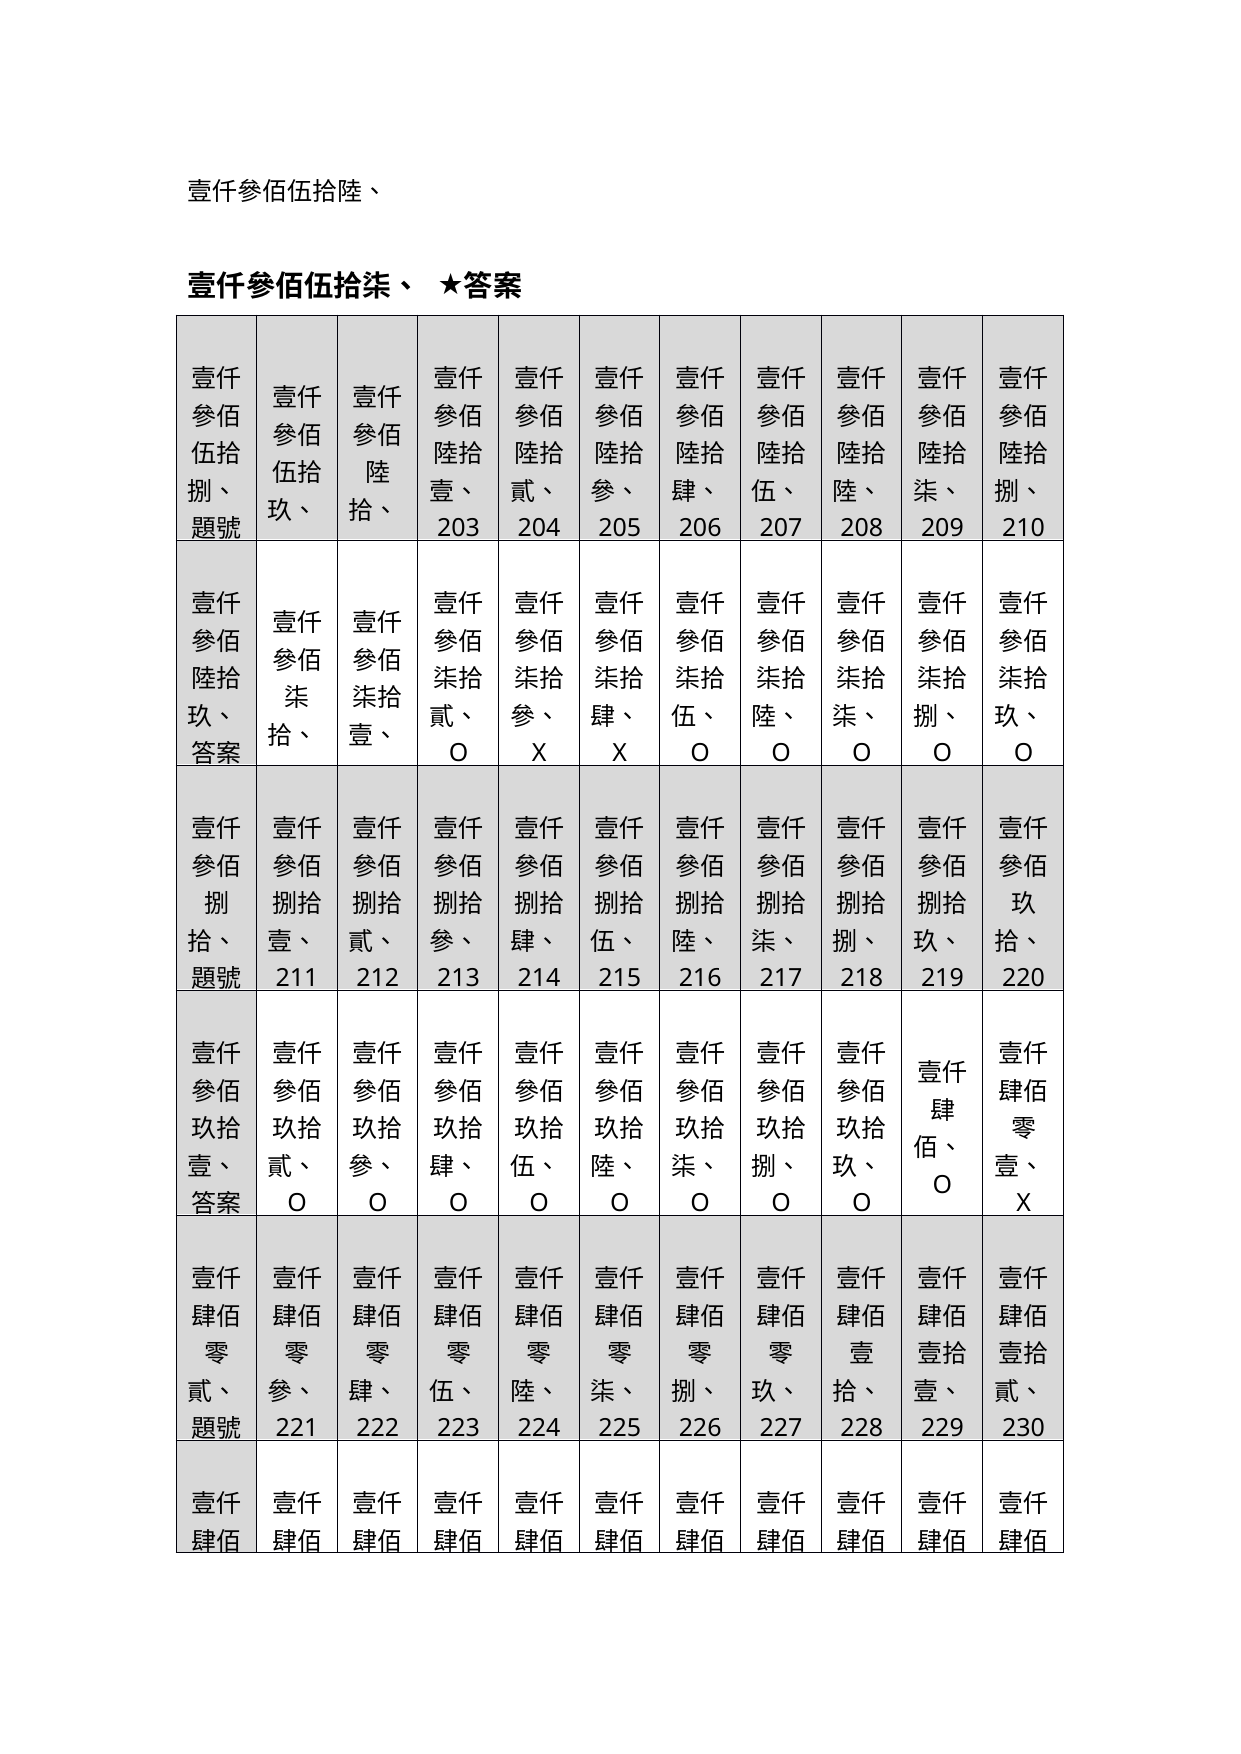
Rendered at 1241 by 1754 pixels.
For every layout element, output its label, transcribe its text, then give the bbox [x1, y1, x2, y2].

table_header 205 [580, 316, 659, 539]
table_cell X [499, 1441, 579, 1552]
table_cell 題號 [177, 766, 256, 989]
table_cell 答案 [177, 991, 256, 1214]
table_cell [257, 541, 337, 764]
table_cell O [257, 1441, 337, 1552]
table_cell O [660, 541, 740, 764]
table_cell O [741, 1441, 821, 1552]
table_header 206 [660, 316, 740, 539]
table_cell X [822, 1441, 901, 1552]
table_header 207 [741, 316, 821, 539]
table_cell [338, 541, 417, 764]
table_cell 216 [660, 766, 740, 989]
table_cell X [902, 1441, 982, 1552]
table_cell X [983, 991, 1063, 1214]
table_cell 219 [902, 766, 982, 989]
table_header 題號 [177, 316, 256, 539]
table_cell X [873, 1544, 881, 1549]
table_cell 227 [741, 1216, 821, 1439]
table_cell O [309, 1544, 317, 1549]
table_cell O [741, 991, 821, 1214]
table_cell O [418, 1441, 498, 1552]
table_cell O [660, 1441, 740, 1552]
table_cell O [580, 1441, 659, 1552]
table_cell 答案 [228, 1544, 236, 1549]
table_cell O [741, 541, 821, 764]
table_cell 215 [580, 766, 659, 989]
table_cell O [793, 1544, 801, 1549]
table_cell 題號 [177, 1216, 256, 1439]
table_cell 213 [418, 766, 498, 989]
table_cell O [338, 1441, 417, 1552]
table_cell 217 [741, 766, 821, 989]
table_cell O [902, 541, 982, 764]
table_cell O [499, 991, 579, 1214]
table_cell O [389, 1544, 397, 1549]
table_cell X [580, 541, 659, 764]
table_cell O [631, 1544, 639, 1549]
table_cell 222 [338, 1216, 417, 1439]
table_cell 229 [902, 1216, 982, 1439]
table_cell O [580, 991, 659, 1214]
table_cell 218 [822, 766, 901, 989]
table_cell O [257, 991, 337, 1214]
table_cell 220 [983, 766, 1063, 989]
table_cell 228 [822, 1216, 901, 1439]
table_cell O [660, 991, 740, 1214]
table_header 210 [983, 316, 1063, 539]
table_header 209 [902, 316, 982, 539]
table_cell O [470, 1544, 478, 1549]
table_cell O [983, 541, 1063, 764]
table_cell 212 [338, 766, 417, 989]
table_header [257, 316, 337, 539]
table_cell 答案 [177, 1441, 256, 1552]
table_cell 答案 [177, 541, 256, 764]
table_cell 221 [257, 1216, 337, 1439]
table_header 208 [822, 316, 901, 539]
table_cell O [1035, 1544, 1043, 1549]
table_cell 214 [499, 766, 579, 989]
table_cell X [499, 541, 579, 764]
table_cell 224 [499, 1216, 579, 1439]
table_cell X [954, 1544, 962, 1549]
table_header [338, 316, 417, 539]
table_cell O [983, 1441, 1063, 1552]
table_cell O [418, 991, 498, 1214]
table_cell X [551, 1544, 559, 1549]
table_cell O [822, 541, 901, 764]
table_cell O [822, 991, 901, 1214]
table_cell 211 [257, 766, 337, 989]
table_cell O [902, 991, 982, 1214]
table_cell 223 [418, 1216, 498, 1439]
table_cell O [418, 541, 498, 764]
table_cell 230 [983, 1216, 1063, 1439]
table_header 203 [418, 316, 498, 539]
table_cell O [338, 991, 417, 1214]
table_header 204 [499, 316, 579, 539]
table_cell 225 [580, 1216, 659, 1439]
table_cell O [712, 1544, 720, 1549]
list ★答案 [187, 239, 1053, 314]
table_cell 226 [660, 1216, 740, 1439]
